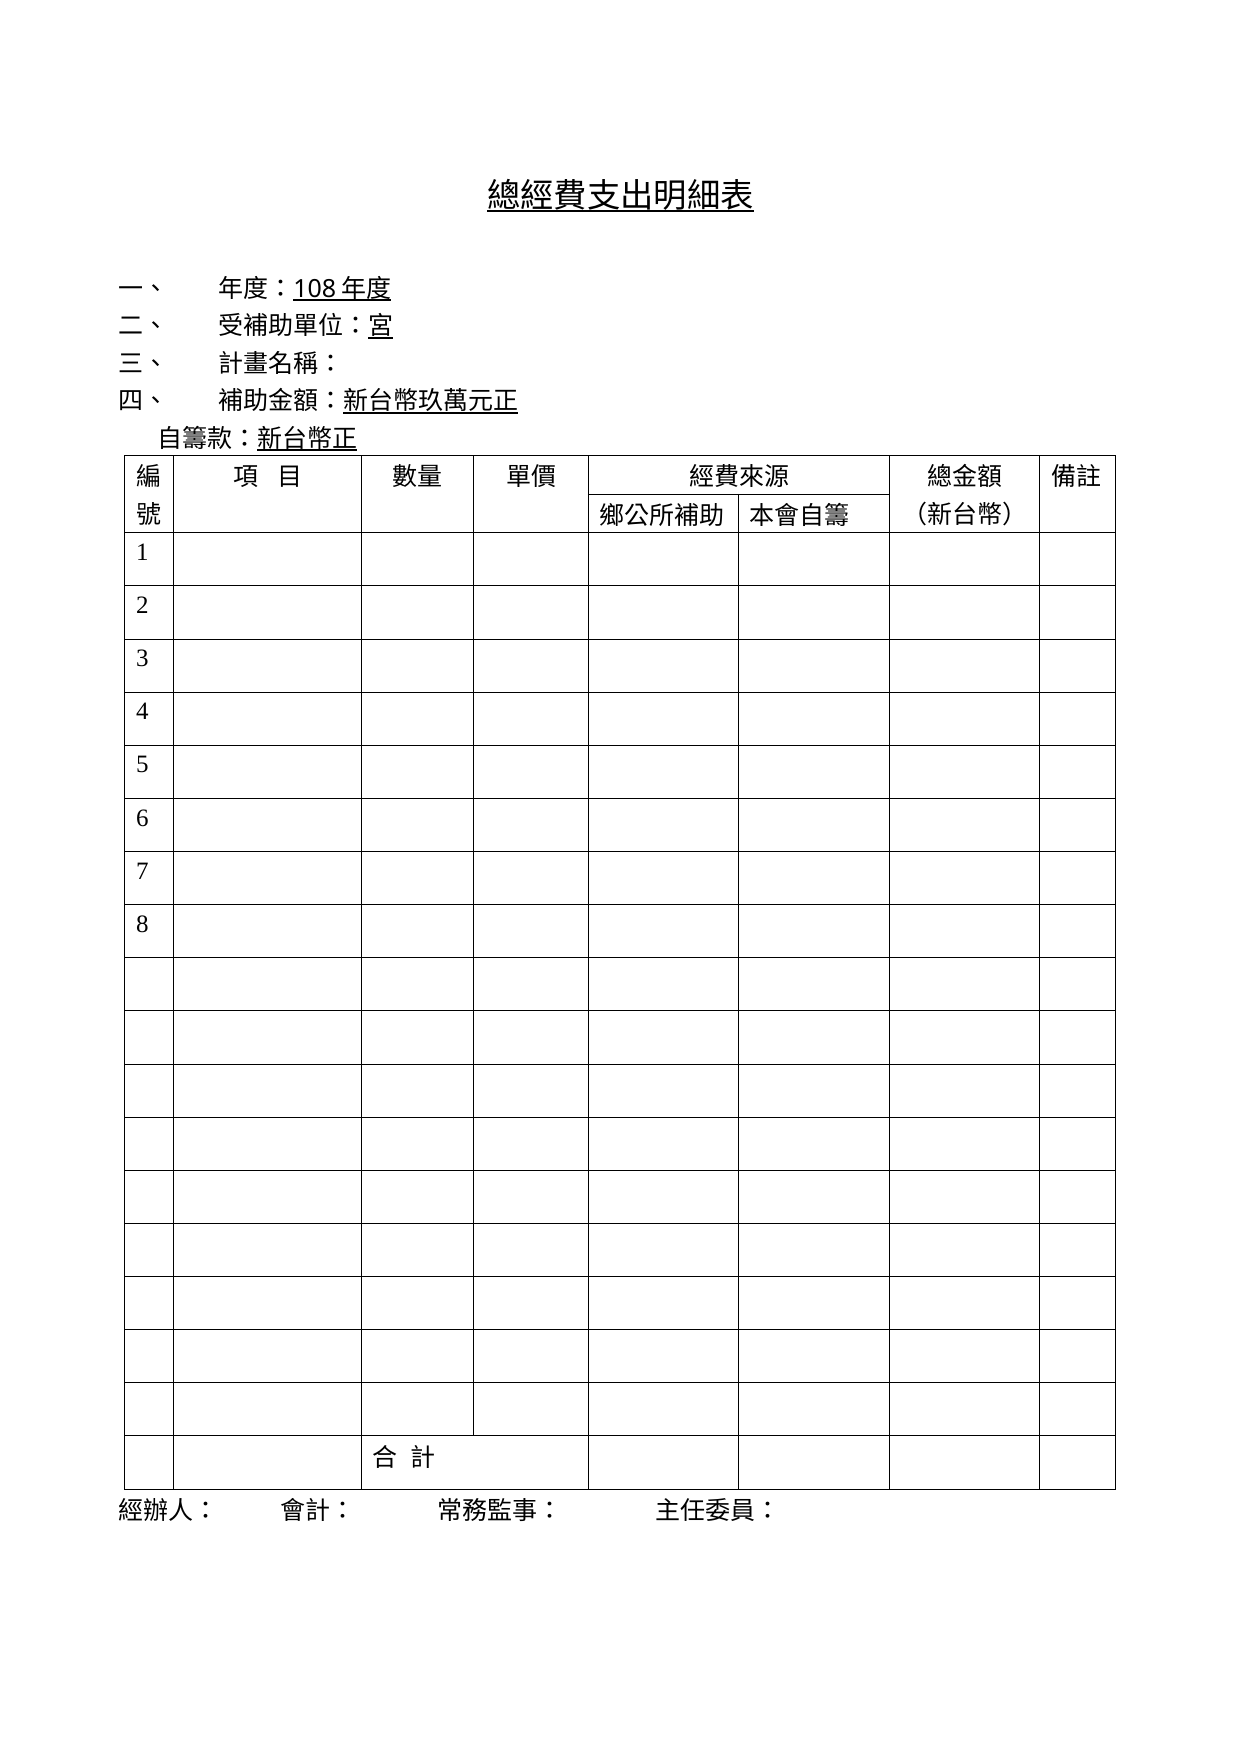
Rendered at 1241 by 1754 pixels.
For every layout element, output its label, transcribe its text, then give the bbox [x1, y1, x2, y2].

table_cell [362, 1330, 473, 1382]
table_header 經費來源 [589, 456, 889, 494]
table_cell [1040, 852, 1115, 904]
table_cell [890, 1224, 1039, 1276]
table_cell [174, 1065, 361, 1117]
table_cell [125, 1383, 173, 1435]
table_cell [890, 1436, 1039, 1488]
table_cell 4 [125, 693, 173, 745]
table_cell [174, 1224, 361, 1276]
table_cell [890, 1171, 1039, 1223]
table_cell [1040, 586, 1115, 638]
table_cell [739, 905, 889, 957]
table_cell [890, 533, 1039, 585]
table_cell [739, 746, 889, 798]
table_cell [1040, 1118, 1115, 1170]
table_cell [474, 1330, 588, 1382]
table_cell [362, 852, 473, 904]
table_cell [589, 799, 738, 851]
table_cell [589, 586, 738, 638]
table_cell [739, 1330, 889, 1382]
table_cell [474, 586, 588, 638]
table_cell [362, 1118, 473, 1170]
table_cell [362, 533, 473, 585]
table_cell [589, 1277, 738, 1329]
table_header 備註 [1040, 456, 1115, 532]
table_cell [362, 1383, 473, 1435]
table_cell [1040, 640, 1115, 692]
table_cell [174, 1277, 361, 1329]
table_cell [362, 958, 473, 1010]
table_cell [362, 1224, 473, 1276]
table_cell [1040, 1436, 1115, 1488]
table_cell [739, 799, 889, 851]
table_cell [474, 1224, 588, 1276]
table_cell [474, 640, 588, 692]
table_cell [174, 799, 361, 851]
table_cell [589, 1118, 738, 1170]
table_cell [739, 1436, 889, 1488]
table_header 項 目 [174, 456, 361, 532]
table_cell [739, 1171, 889, 1223]
table_cell 鄉公所補助 [589, 495, 738, 532]
table_cell [890, 1011, 1039, 1063]
table_cell [125, 1065, 173, 1117]
table_cell [474, 1118, 588, 1170]
table_cell [362, 1065, 473, 1117]
table_cell [739, 1277, 889, 1329]
table_cell [474, 533, 588, 585]
table_cell [589, 1171, 738, 1223]
table_cell [474, 1065, 588, 1117]
table_cell [362, 1171, 473, 1223]
table_cell [589, 905, 738, 957]
text 總經費支出明細表 [118, 155, 1122, 230]
list 年度：108年度 [118, 268, 1122, 305]
table_cell [474, 1383, 588, 1435]
table_cell [739, 958, 889, 1010]
table_cell [125, 1224, 173, 1276]
table_cell [474, 958, 588, 1010]
table_cell [890, 746, 1039, 798]
table_cell [362, 693, 473, 745]
table_cell [739, 1118, 889, 1170]
table_cell [890, 799, 1039, 851]
table_cell [174, 640, 361, 692]
table_cell [1040, 1330, 1115, 1382]
table_cell [739, 640, 889, 692]
table_cell [174, 1330, 361, 1382]
table_cell [174, 1383, 361, 1435]
table_cell [125, 958, 173, 1010]
table_cell [589, 1436, 738, 1488]
table_cell 5 [125, 746, 173, 798]
table_cell [174, 1436, 361, 1488]
table_header 編號 [125, 456, 173, 532]
table_cell [174, 905, 361, 957]
table_cell [362, 1277, 473, 1329]
table_cell [1040, 1065, 1115, 1117]
table_cell [174, 852, 361, 904]
table_cell [362, 799, 473, 851]
text 自籌款：新台幣正 [118, 418, 1122, 455]
table_cell [362, 1011, 473, 1063]
table_cell [890, 1277, 1039, 1329]
table_cell [1040, 1011, 1115, 1063]
table_cell [474, 799, 588, 851]
table_cell [589, 1011, 738, 1063]
table_cell [174, 746, 361, 798]
table_cell 8 [125, 905, 173, 957]
table_cell [739, 1011, 889, 1063]
table_header 數量 [362, 456, 473, 532]
table_cell 3 [125, 640, 173, 692]
table_cell [739, 1065, 889, 1117]
table_cell [125, 1330, 173, 1382]
table_cell [890, 1065, 1039, 1117]
table_cell [890, 958, 1039, 1010]
table_cell [739, 586, 889, 638]
table_cell [589, 533, 738, 585]
table_cell [1040, 1224, 1115, 1276]
table_cell [474, 852, 588, 904]
table_cell [890, 640, 1039, 692]
table_cell [1040, 905, 1115, 957]
table_cell [589, 1330, 738, 1382]
text 經辦人： 會計： 常務監事： 主任委員： [118, 1489, 1122, 1527]
table_cell [174, 586, 361, 638]
table_cell [589, 746, 738, 798]
table_cell [589, 852, 738, 904]
table_cell 6 [125, 799, 173, 851]
table_cell [474, 746, 588, 798]
table_cell [125, 1277, 173, 1329]
table_cell [474, 1277, 588, 1329]
table_cell [362, 905, 473, 957]
table_cell [174, 958, 361, 1010]
table_cell [1040, 746, 1115, 798]
table_cell [589, 1383, 738, 1435]
table_cell 本會自籌 [739, 495, 889, 532]
table_cell [739, 533, 889, 585]
table_cell [890, 586, 1039, 638]
table_cell 7 [125, 852, 173, 904]
list 受補助單位：宮 [118, 305, 1122, 343]
table_cell 2 [125, 586, 173, 638]
table_cell [890, 693, 1039, 745]
table_cell [174, 693, 361, 745]
table_cell [589, 1224, 738, 1276]
table_cell [362, 640, 473, 692]
table_cell [474, 1171, 588, 1223]
table_cell [589, 640, 738, 692]
table_cell [174, 1118, 361, 1170]
table_cell [1040, 1383, 1115, 1435]
table_cell [890, 1118, 1039, 1170]
table_cell [890, 905, 1039, 957]
table_cell [1040, 799, 1115, 851]
table_cell [174, 1011, 361, 1063]
table_cell [589, 958, 738, 1010]
list 補助金額：新台幣玖萬元正 [118, 380, 1122, 418]
table_cell [125, 1118, 173, 1170]
table_header 總金額 （新台幣） [890, 456, 1039, 532]
list 計畫名稱： [118, 343, 1122, 380]
table_cell [739, 1383, 889, 1435]
table_cell [739, 693, 889, 745]
table_cell [589, 693, 738, 745]
table_header 單價 [474, 456, 588, 532]
table_cell [362, 746, 473, 798]
table_cell [739, 852, 889, 904]
table_cell [125, 1011, 173, 1063]
table_cell [1040, 1171, 1115, 1223]
table_cell [474, 905, 588, 957]
table_cell [474, 693, 588, 745]
table_cell [174, 533, 361, 585]
table_cell [174, 1171, 361, 1223]
table_cell [1040, 1277, 1115, 1329]
table_cell [474, 1011, 588, 1063]
table_cell [125, 1436, 173, 1488]
table_cell [125, 1171, 173, 1223]
table_cell [890, 852, 1039, 904]
table_cell [890, 1383, 1039, 1435]
table_cell [1040, 533, 1115, 585]
table_cell 1 [125, 533, 173, 585]
table_cell [890, 1330, 1039, 1382]
table_cell [362, 586, 473, 638]
table_cell [1040, 693, 1115, 745]
table_cell [739, 1224, 889, 1276]
table_cell [589, 1065, 738, 1117]
table_cell [1040, 958, 1115, 1010]
table_cell 合 計 [362, 1436, 588, 1488]
